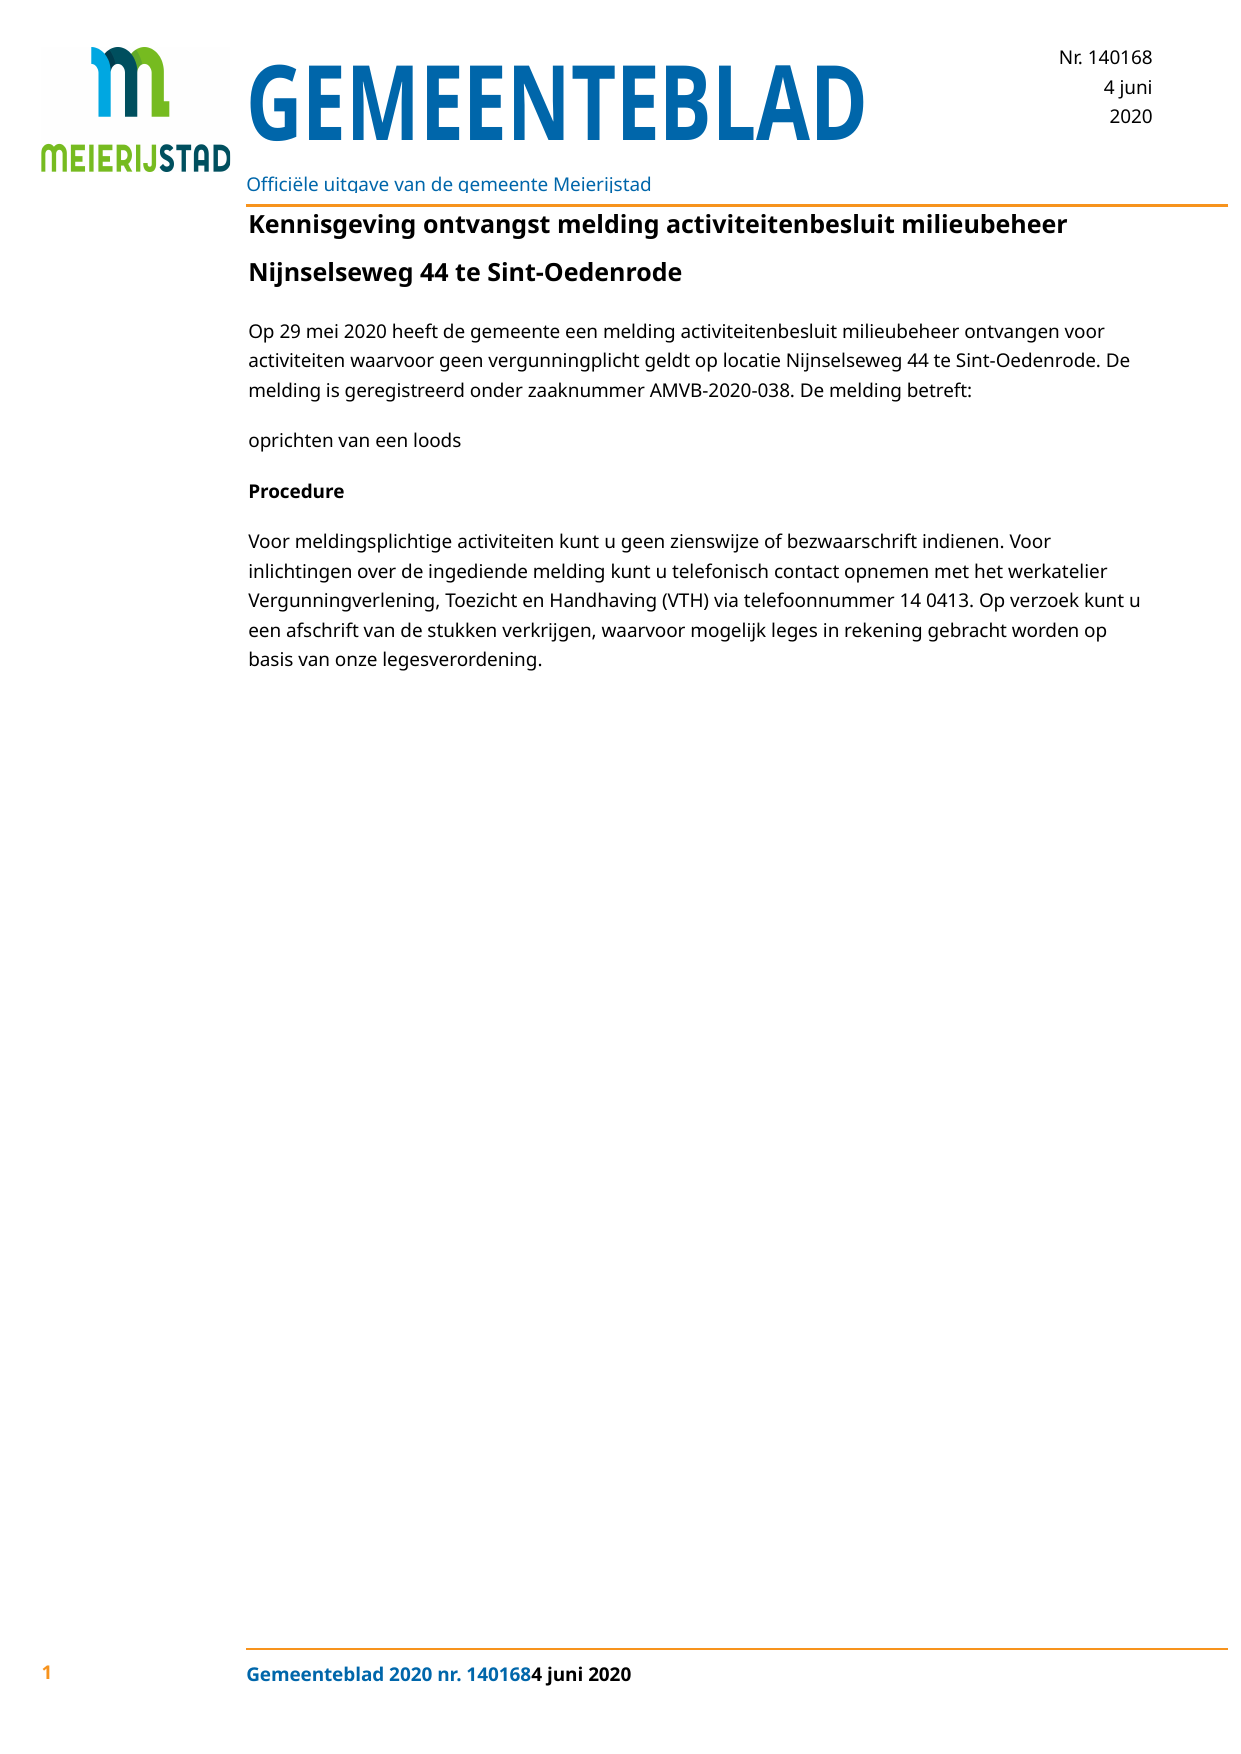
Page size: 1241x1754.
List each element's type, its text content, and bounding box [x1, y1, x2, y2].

picture [41, 47, 231, 172]
text Op 29 mei 2020 heeft de gemeente een melding activiteitenbesluit milieubeheer ontvangen voor activiteiten waarvoor geen vergunningplicht geldt op locatie Nijnselseweg 44 te Sint-Oedenrode. De melding is geregistreerd onder zaaknummer AMVB-2020-038. De melding betreft: [248, 318, 1152, 403]
text Voor meldingsplichtige activiteiten kunt u geen zienswijze of bezwaarschrift indienen. Voor inlichtingen over de ingediende melding kunt u telefonisch contact opnemen met het werkatelier Vergunningverlening, Toezicht en Handhaving (VTH) via telefoonnummer 14 0413. Op verzoek kunt u een afschrift van de stukken verkrijgen, waarvoor mogelijk leges in rekening gebracht worden op basis van onze legesverordening. [248, 528, 1152, 672]
text Kennisgeving ontvangst melding activiteitenbesluit milieubeheer Nijnselseweg 44 te Sint-Oedenrode [248, 207, 1152, 288]
text oprichten van een loods [248, 427, 1152, 453]
text Procedure [248, 478, 1152, 504]
